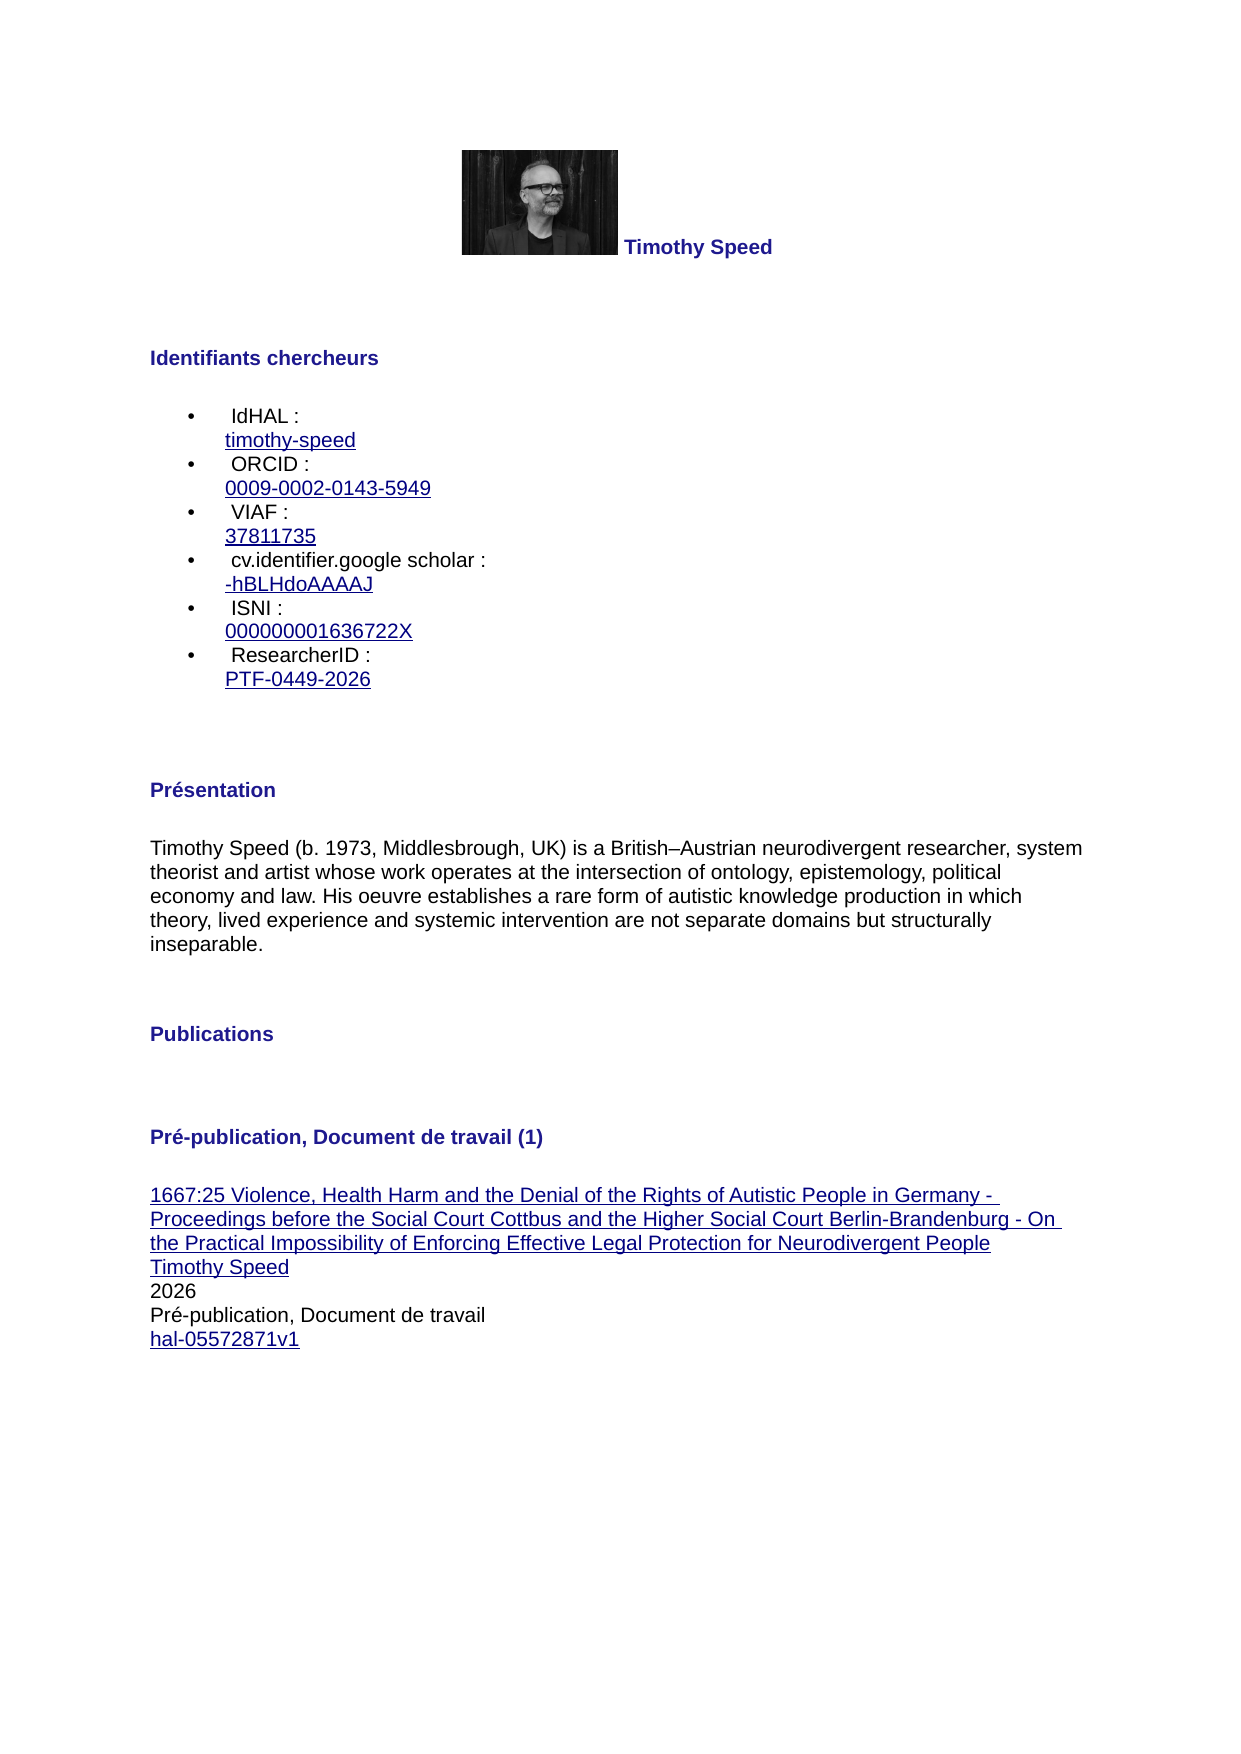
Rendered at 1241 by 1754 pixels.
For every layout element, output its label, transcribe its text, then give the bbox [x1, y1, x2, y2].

subtitle Publications [150, 1021, 1090, 1045]
list ResearcherID : [187, 643, 1090, 667]
picture [461, 150, 618, 255]
subtitle Présentation [150, 778, 1090, 802]
list 000000001636722X [187, 619, 1090, 643]
subtitle Pré-publication, Document de travail (1) [150, 1124, 1090, 1148]
list PTF-0449-2026 [187, 667, 1090, 691]
subtitle Timothy Speed [150, 150, 1090, 259]
list 0009-0002-0143-5949 [187, 476, 1090, 499]
list ORCID : [187, 452, 1090, 476]
subtitle Identifiants chercheurs [150, 345, 1090, 369]
text Timothy Speed (b. 1973, Middlesbrough, UK) is a British–Austrian neurodivergent researcher, system theorist and artist whose work operates at the intersection of ontology, epistemology, political economy and law. His oeuvre establishes a rare form of autistic knowledge production in which theory, lived experience and systemic intervention are not separate domains but structurally inseparable. [150, 836, 1090, 956]
list 37811735 [187, 523, 1090, 547]
list timothy-speed [187, 428, 1090, 452]
table_header 1667:25 Violence, Health Harm and the Denial of the Rights of Autistic People in Germany - Proceedings before the Social Court Cottbus and the Higher Social Court Berlin-Brandenburg - On the Practical Impossibility of Enforcing Effective Legal Protection for Neurodivergent People Timothy Speed 2026 Pré-publication, Document de travail hal-05572871v1 [150, 1183, 1090, 1351]
list ISNI : [187, 595, 1090, 619]
list VIAF : [187, 499, 1090, 523]
list cv.identifier.google scholar : [187, 547, 1090, 571]
list IdHAL : [187, 404, 1090, 428]
list -hBLHdoAAAAJ [187, 571, 1090, 595]
